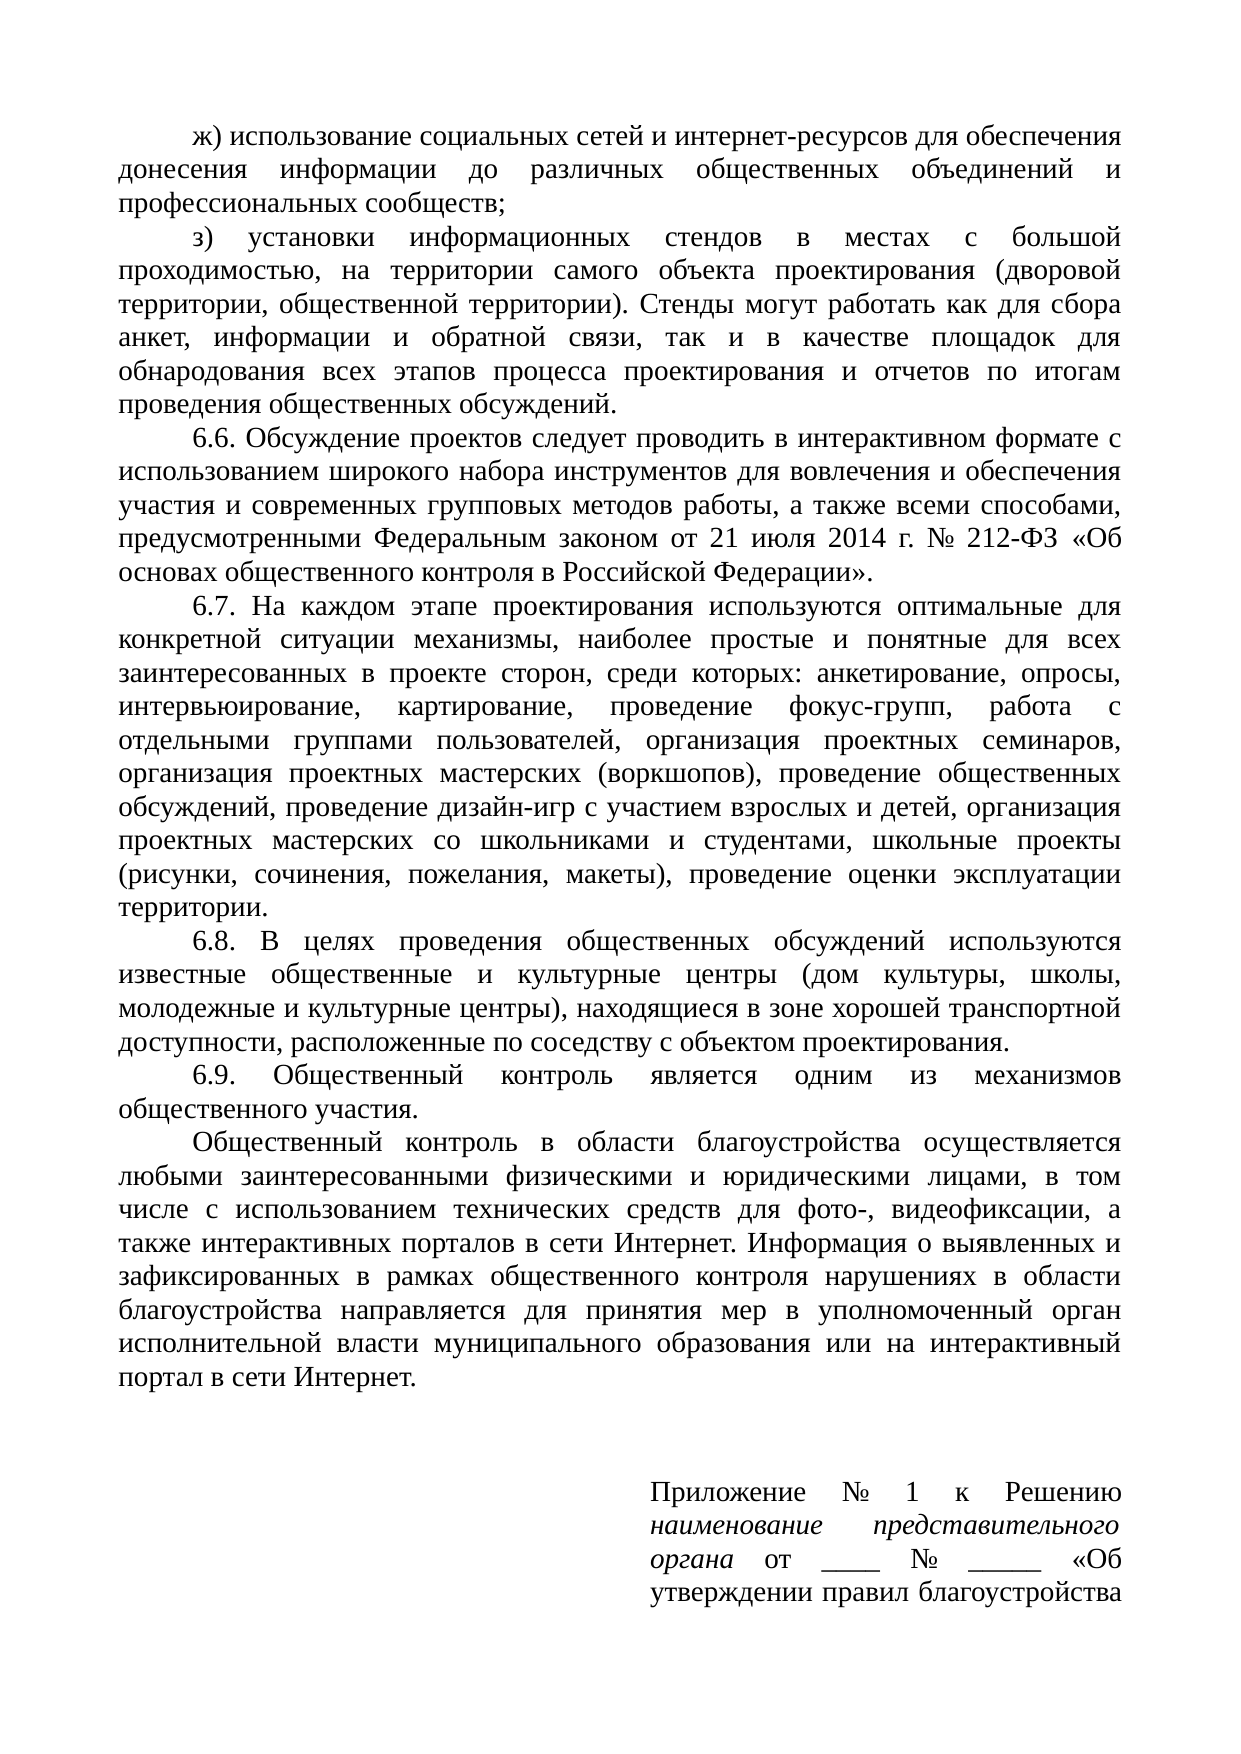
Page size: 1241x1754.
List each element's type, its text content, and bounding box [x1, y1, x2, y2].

text Общественный контроль в области благоустройства осуществляется любыми заинтересованными физическими и юридическими лицами, в том числе с использованием технических средств для фото-, видеофиксации, а также интерактивных порталов в сети Интернет. Информация о выявленных и зафиксированных в рамках общественного контроля нарушениях в области благоустройства направляется для принятия мер в уполномоченный орган исполнительной власти муниципального образования или на интерактивный портал в сети Интернет. [118, 1124, 1122, 1393]
text 6.9. Общественный контроль является одним из механизмов общественного участия. [118, 1057, 1122, 1124]
text 6.6. Обсуждение проектов следует проводить в интерактивном формате с использованием широкого набора инструментов для вовлечения и обеспечения участия и современных групповых методов работы, а также всеми способами, предусмотренными Федеральным законом от 21 июля 2014 г. № 212-ФЗ «Об основах общественного контроля в Российской Федерации». [118, 420, 1122, 588]
text з) установки информационных стендов в местах с большой проходимостью, на территории самого объекта проектирования (дворовой территории, общественной территории). Стенды могут работать как для сбора анкет, информации и обратной связи, так и в качестве площадок для обнародования всех этапов процесса проектирования и отчетов по итогам проведения общественных обсуждений. [118, 219, 1122, 420]
text Приложение № 1 к Решению наименование представительного органа от ____ № _____ «Об утверждении правил благоустройства [650, 1474, 1122, 1608]
text 6.7. На каждом этапе проектирования используются оптимальные для конкретной ситуации механизмы, наиболее простые и понятные для всех заинтересованных в проекте сторон, среди которых: анкетирование, опросы, интервьюирование, картирование, проведение фокус-групп, работа с отдельными группами пользователей, организация проектных семинаров, организация проектных мастерских (воркшопов), проведение общественных обсуждений, проведение дизайн-игр с участием взрослых и детей, организация проектных мастерских со школьниками и студентами, школьные проекты (рисунки, сочинения, пожелания, макеты), проведение оценки эксплуатации территории. [118, 588, 1122, 923]
text 6.8. В целях проведения общественных обсуждений используются известные общественные и культурные центры (дом культуры, школы, молодежные и культурные центры), находящиеся в зоне хорошей транспортной доступности, расположенные по соседству с объектом проектирования. [118, 923, 1122, 1057]
text ж) использование социальных сетей и интернет-ресурсов для обеспечения донесения информации до различных общественных объединений и профессиональных сообществ; [118, 118, 1122, 219]
